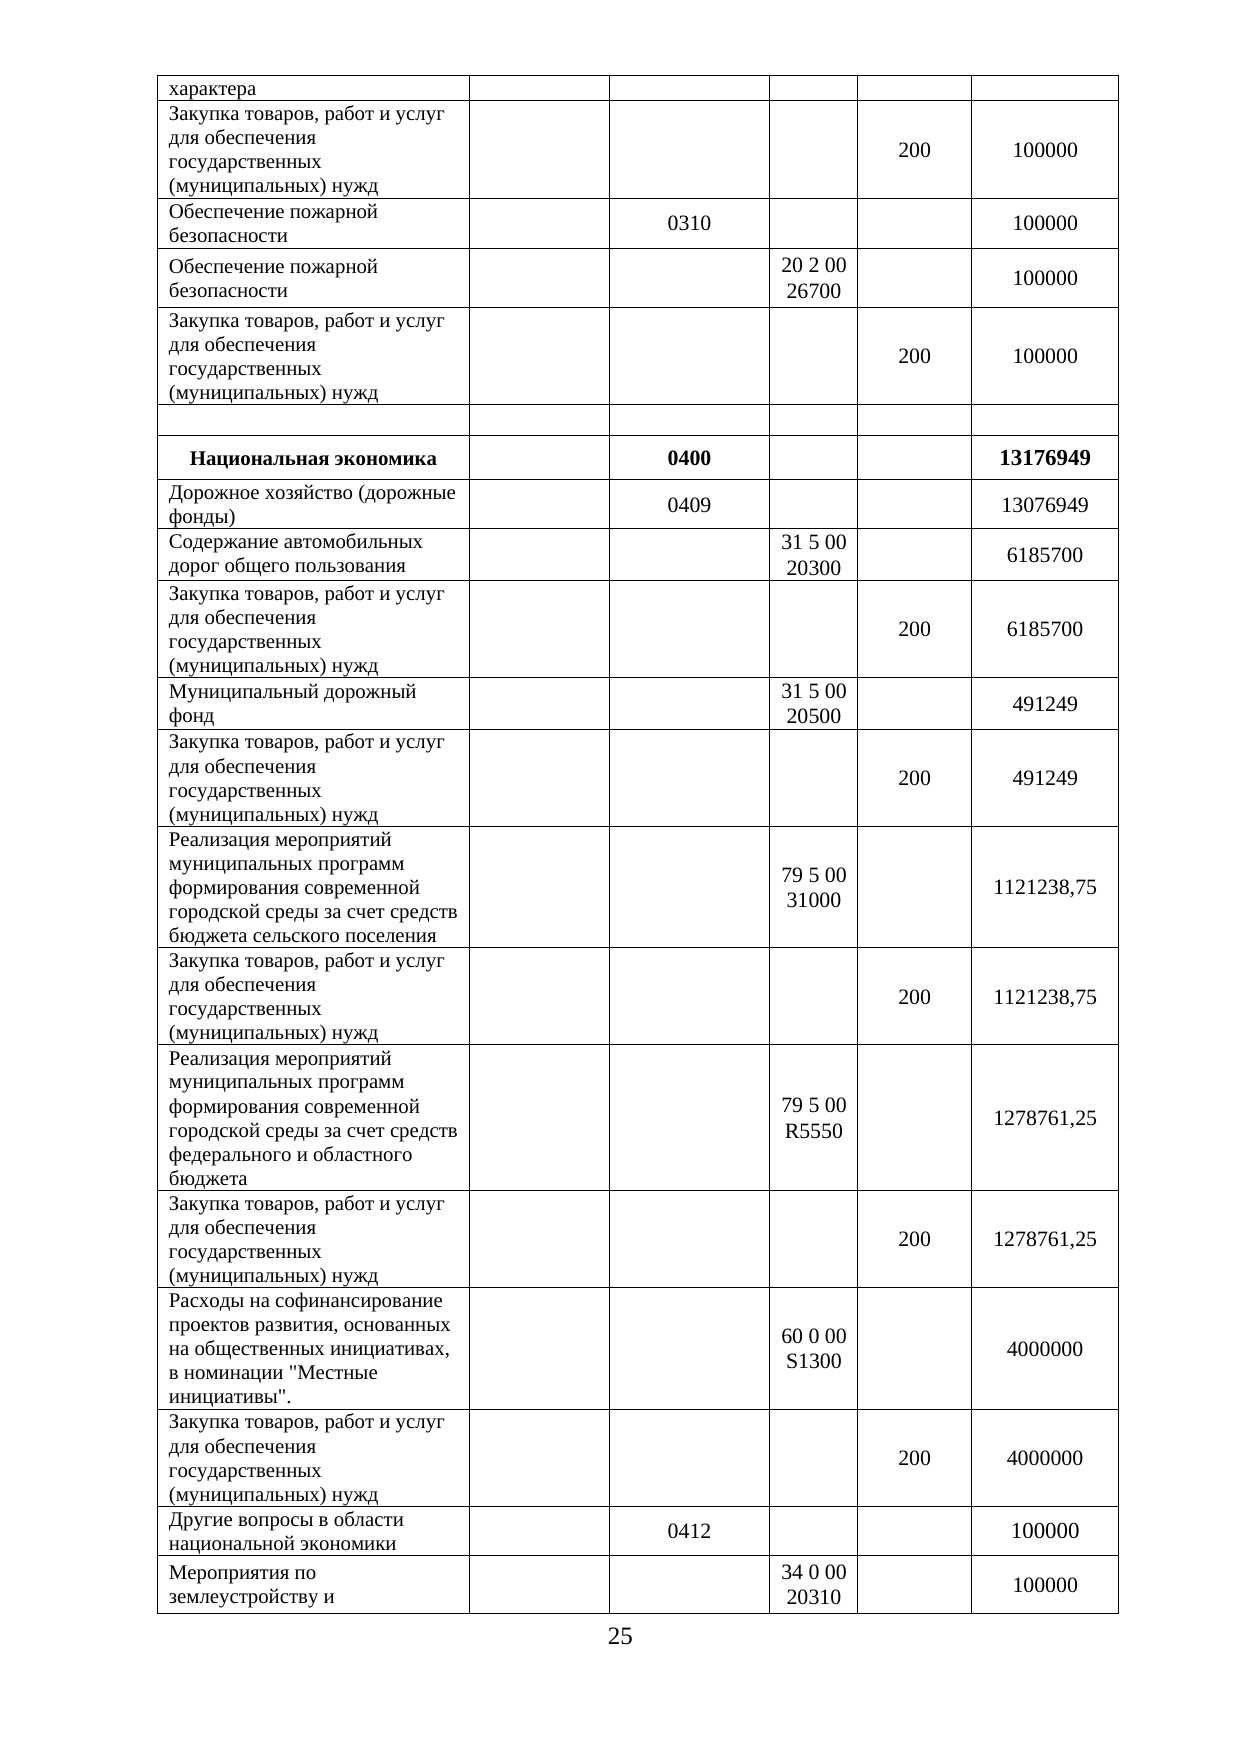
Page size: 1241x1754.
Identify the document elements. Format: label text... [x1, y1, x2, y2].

table_cell 100000 [972, 101, 1118, 197]
table_cell [858, 199, 971, 247]
table_cell Закупка товаров, работ и услуг для обеспечения государственных (муниципальных) нужд [158, 581, 469, 677]
table_cell [770, 405, 857, 435]
table_cell [858, 76, 971, 100]
table_cell 200 [858, 1410, 971, 1506]
table_cell [610, 1045, 769, 1190]
table_cell [158, 405, 469, 435]
table_cell 6185700 [972, 581, 1118, 677]
table_cell 1121238,75 [972, 948, 1118, 1044]
table_cell 4000000 [972, 1410, 1118, 1506]
table_cell [858, 405, 971, 435]
table_cell Обеспечение пожарной безопасности [158, 199, 469, 247]
table_cell 4000000 [972, 1288, 1118, 1408]
table_cell [858, 1556, 971, 1613]
table_cell 200 [858, 581, 971, 677]
table_cell [470, 730, 609, 826]
table_cell 13076949 [972, 480, 1118, 528]
table_cell 200 [858, 948, 971, 1044]
table_cell [770, 199, 857, 247]
table_cell [770, 730, 857, 826]
table_cell [470, 529, 609, 580]
table_cell [610, 827, 769, 947]
table_cell [858, 678, 971, 728]
table_cell [770, 581, 857, 677]
table_cell [470, 101, 609, 197]
table_cell [470, 827, 609, 947]
table_cell [858, 827, 971, 947]
table_cell [470, 308, 609, 404]
table_cell Закупка товаров, работ и услуг для обеспечения государственных (муниципальных) нужд [158, 308, 469, 404]
table_cell [858, 249, 971, 307]
table_cell [770, 480, 857, 528]
table_cell [610, 101, 769, 197]
table_cell Закупка товаров, работ и услуг для обеспечения государственных (муниципальных) нужд [158, 101, 469, 197]
table_cell [470, 76, 609, 100]
table_cell Мероприятия по землеустройству и [158, 1556, 469, 1613]
table_cell [610, 76, 769, 100]
table_cell Реализация мероприятий муниципальных программ формирования современной городской среды за счет средств федерального и областного бюджета [158, 1045, 469, 1190]
table_cell характера [158, 76, 469, 100]
table_cell 0409 [610, 480, 769, 528]
table_cell [770, 1191, 857, 1287]
table_cell 0412 [610, 1507, 769, 1555]
table_cell [470, 1191, 609, 1287]
table_cell 100000 [972, 249, 1118, 307]
table_cell [610, 1556, 769, 1613]
table_cell [972, 76, 1118, 100]
table_cell 200 [858, 1191, 971, 1287]
table_cell 1278761,25 [972, 1191, 1118, 1287]
table_cell [858, 1045, 971, 1190]
table_cell 1278761,25 [972, 1045, 1118, 1190]
table_cell [610, 730, 769, 826]
table_cell 79 5 00 31000 [770, 827, 857, 947]
table_cell Обеспечение пожарной безопасности [158, 249, 469, 307]
table_cell [470, 581, 609, 677]
table_cell 79 5 00 R5550 [770, 1045, 857, 1190]
table_cell 34 0 00 20310 [770, 1556, 857, 1613]
table_cell 100000 [972, 199, 1118, 247]
table_cell [770, 436, 857, 479]
table_cell [972, 405, 1118, 435]
table_cell Закупка товаров, работ и услуг для обеспечения государственных (муниципальных) нужд [158, 1191, 469, 1287]
table_cell [470, 1556, 609, 1613]
table_cell 6185700 [972, 529, 1118, 580]
table_cell 0400 [610, 436, 769, 479]
table_cell [770, 308, 857, 404]
table_cell [610, 678, 769, 728]
table_cell Муниципальный дорожный фонд [158, 678, 469, 728]
table_cell [858, 1507, 971, 1555]
table_cell [610, 1410, 769, 1506]
table_cell 100000 [972, 1507, 1118, 1555]
table_cell 491249 [972, 730, 1118, 826]
table_cell [470, 948, 609, 1044]
table_cell [470, 1507, 609, 1555]
table_cell [470, 1045, 609, 1190]
table_cell [610, 1288, 769, 1408]
table_cell [610, 948, 769, 1044]
table_cell [610, 581, 769, 677]
table_cell 100000 [972, 1556, 1118, 1613]
table_cell 491249 [972, 678, 1118, 728]
table_cell [470, 1410, 609, 1506]
table_cell 31 5 00 20300 [770, 529, 857, 580]
table_cell [858, 480, 971, 528]
table_cell Национальная экономика [158, 436, 469, 479]
table_cell [470, 199, 609, 247]
table_cell [610, 249, 769, 307]
table_cell [858, 529, 971, 580]
table_cell 20 2 00 26700 [770, 249, 857, 307]
table_cell [610, 308, 769, 404]
table_cell 1121238,75 [972, 827, 1118, 947]
table_cell 100000 [972, 308, 1118, 404]
table_cell Реализация мероприятий муниципальных программ формирования современной городской среды за счет средств бюджета сельского поселения [158, 827, 469, 947]
table_cell Дорожное хозяйство (дорожные фонды) [158, 480, 469, 528]
table_cell [470, 436, 609, 479]
table_cell [610, 529, 769, 580]
table_cell [770, 76, 857, 100]
table_cell [470, 405, 609, 435]
table_cell 60 0 00 S1300 [770, 1288, 857, 1408]
table_cell [770, 948, 857, 1044]
table_cell Другие вопросы в области национальной экономики [158, 1507, 469, 1555]
table_cell [858, 436, 971, 479]
table_cell Содержание автомобильных дорог общего пользования [158, 529, 469, 580]
table_cell [470, 480, 609, 528]
table_cell [470, 1288, 609, 1408]
table_cell Закупка товаров, работ и услуг для обеспечения государственных (муниципальных) нужд [158, 730, 469, 826]
table_cell [770, 1507, 857, 1555]
table_cell [770, 101, 857, 197]
table_cell Закупка товаров, работ и услуг для обеспечения государственных (муниципальных) нужд [158, 948, 469, 1044]
table_cell 31 5 00 20500 [770, 678, 857, 728]
table_cell [610, 1191, 769, 1287]
table_cell [470, 249, 609, 307]
table_cell 13176949 [972, 436, 1118, 479]
table_cell 0310 [610, 199, 769, 247]
table_cell Закупка товаров, работ и услуг для обеспечения государственных (муниципальных) нужд [158, 1410, 469, 1506]
table_cell [610, 405, 769, 435]
table_cell 200 [858, 101, 971, 197]
table_cell [770, 1410, 857, 1506]
table_cell Расходы на софинансирование проектов развития, основанных на общественных инициативах, в номинации "Местные инициативы". [158, 1288, 469, 1408]
table_cell [470, 678, 609, 728]
table_cell 200 [858, 308, 971, 404]
table_cell [858, 1288, 971, 1408]
table_cell 200 [858, 730, 971, 826]
